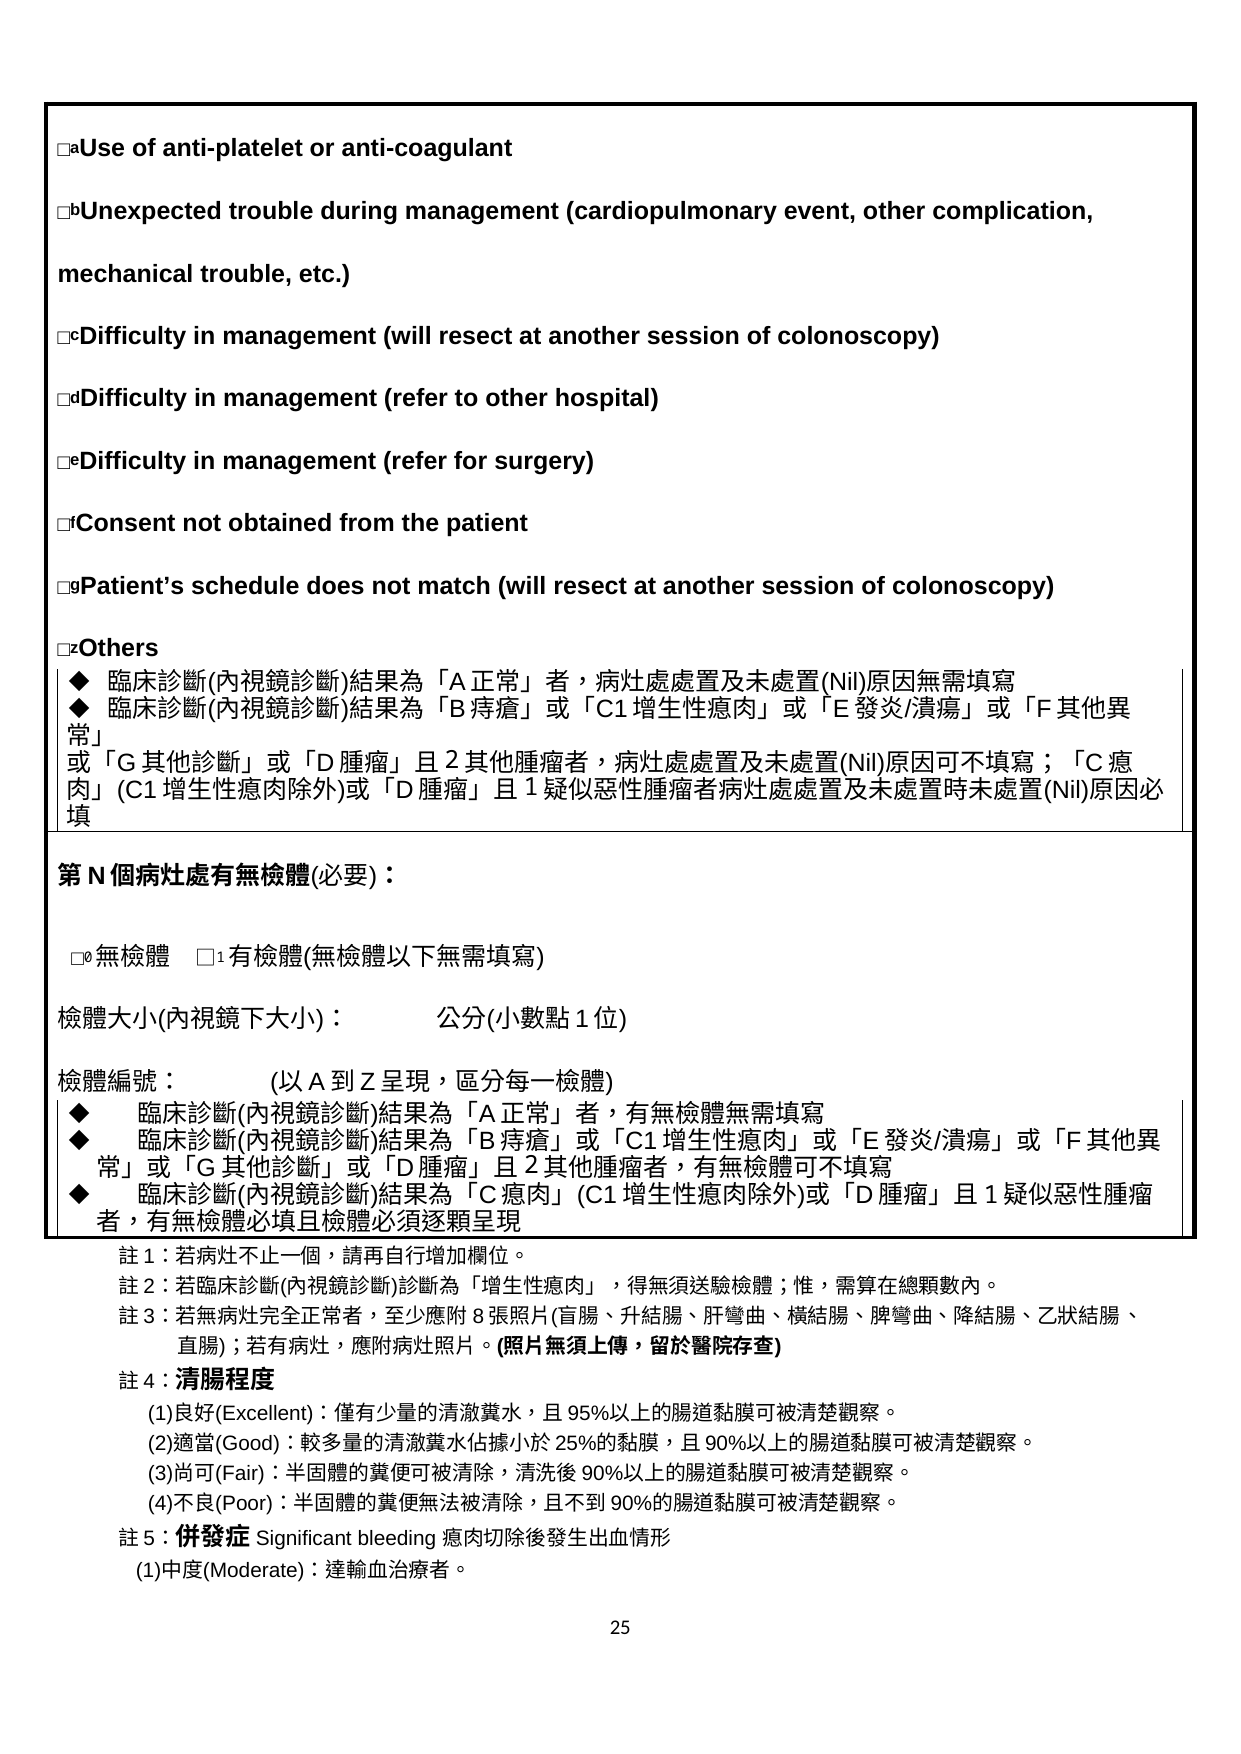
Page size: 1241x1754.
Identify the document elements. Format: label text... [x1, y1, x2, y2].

table_cell 第N個病灶處有無檢體(必要)： □0無檢體 □1有檢體(無檢體以下無需填寫) 檢體大小(內視鏡下大小)： 公分(小數點1位) 檢體編號： (以A到Z呈現，區分每一檢體) 臨床診斷(內視鏡診斷)結果為「A正常」者，有無檢體無需填寫 臨床診斷(內視鏡診斷)結果為「B痔瘡」或「C1增生性瘜肉」或「E發炎/潰瘍」或「F其他異常」或「G其他診斷」或「D腫瘤」且2其他腫瘤者，有無檢體可不填寫 臨床診斷(內視鏡診斷)結果為「C瘜肉」(C1增生性瘜肉除外)或「D腫瘤」且1疑似惡性腫瘤者，有無檢體必填且檢體必須逐顆呈現 [48, 832, 1192, 1236]
text (2)適當(Good)：較多量的清澈糞水佔據小於25%的黏膜，且90%以上的腸道黏膜可被清楚觀察。 [118, 1426, 1240, 1456]
text (1)良好(Excellent)：僅有少量的清澈糞水，且95%以上的腸道黏膜可被清楚觀察。 [118, 1396, 1240, 1426]
text 註3：若無病灶完全正常者，至少應附8張照片(盲腸、升結腸、肝彎曲、橫結腸、脾彎曲、降結腸、乙狀結腸、直腸)；若有病灶，應附病灶照片。(照片無須上傳，留於醫院存查) [118, 1299, 1122, 1360]
text 註2：若臨床診斷(內視鏡診斷)診斷為「增生性瘜肉」，得無須送驗檢體；惟，需算在總顆數內。 [118, 1269, 1240, 1299]
text (1)中度(Moderate)：達輸血治療者。 [118, 1553, 1240, 1583]
text 註5：併發症Significant bleeding 瘜肉切除後發生出血情形 [118, 1517, 1240, 1553]
text 註4：清腸程度 [118, 1360, 1240, 1396]
table_cell □aUse of anti-platelet or anti-coagulant □bUnexpected trouble during management (cardiopulmonary event, other complication, mechanical trouble, etc.) □cDifficulty in management (will resect at another session of colonoscopy) □dDifficulty in management (refer to other hospital) □eDifficulty in management (refer for surgery) □fConsent not obtained from the patient □gPatient’s schedule does not match (will resect at another session of colonoscopy) □zOthers 臨床診斷(內視鏡診斷)結果為「A正常」者，病灶處處置及未處置(Nil)原因無需填寫 臨床診斷(內視鏡診斷)結果為「B痔瘡」或「C1增生性瘜肉」或「E發炎/潰瘍」或「F其他異常」 或「G其他診斷」或「D腫瘤」且2其他腫瘤者，病灶處處置及未處置(Nil)原因可不填寫；「C瘜肉」(C1增生性瘜肉除外)或「D腫瘤」且1疑似惡性腫瘤者病灶處處置及未處置時未處置(Nil)原因必填 [48, 106, 1192, 831]
text (4)不良(Poor)：半固體的糞便無法被清除，且不到90%的腸道黏膜可被清楚觀察。 [118, 1487, 1240, 1517]
text 註1：若病灶不止一個，請再自行增加欄位。 [118, 1239, 1240, 1269]
text (3)尚可(Fair)：半固體的糞便可被清除，清洗後90%以上的腸道黏膜可被清楚觀察。 [118, 1456, 1240, 1487]
